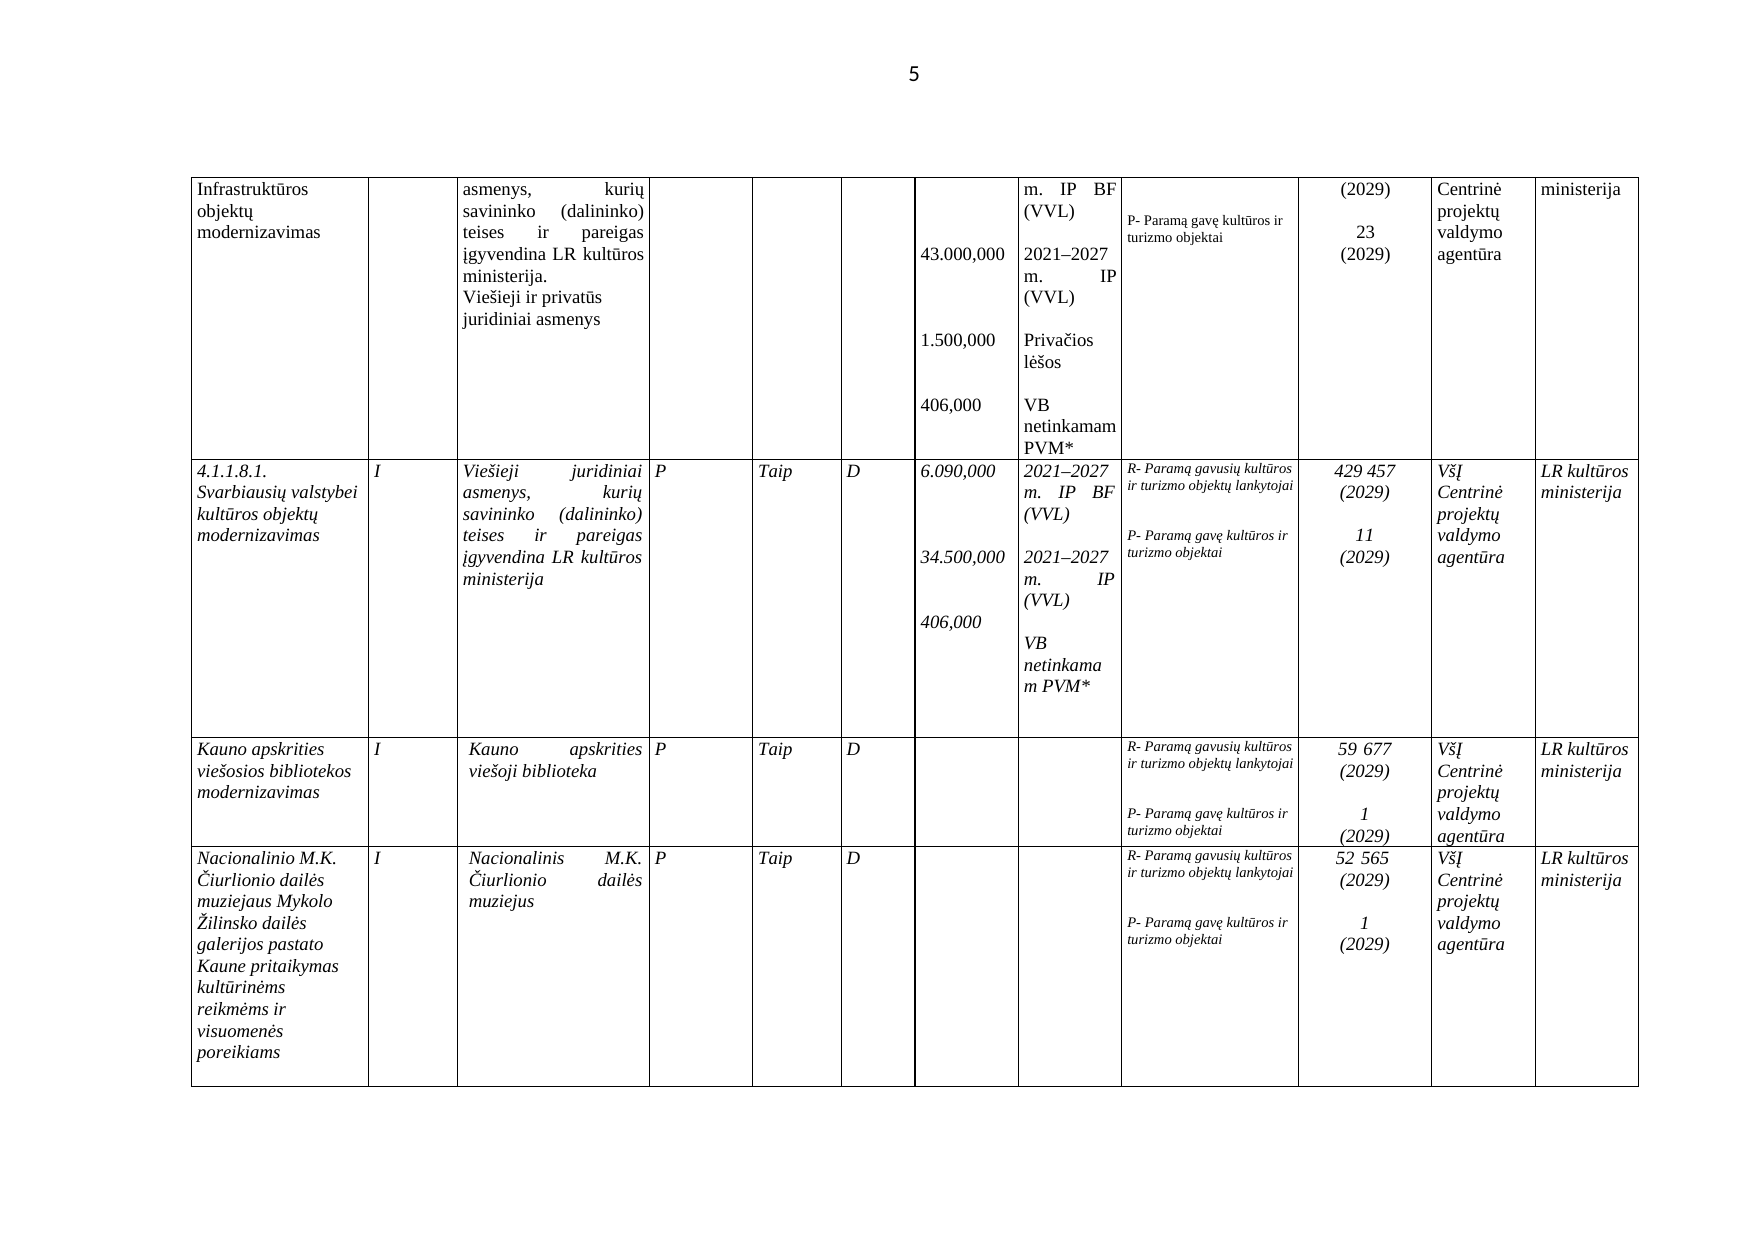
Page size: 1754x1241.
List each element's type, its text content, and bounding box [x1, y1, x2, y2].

table_cell ministerija [1536, 178, 1638, 458]
table_cell R- Paramą gavusių kultūros ir turizmo objektų lankytojai P- Paramą gavę kultūros ir turizmo objektai [1122, 178, 1298, 458]
table_cell [650, 178, 752, 458]
table_cell 52 565 (2029) 1 (2029) [1299, 847, 1431, 1086]
table_cell D [842, 847, 914, 1086]
table_cell Infrastruktūros objektų modernizavimas [192, 178, 368, 458]
table_cell VšĮ Centrinė projektų valdymo agentūra [1432, 460, 1535, 737]
table_cell Centrinė projektų valdymo agentūra [1432, 178, 1535, 458]
table_cell Kauno apskrities viešoji biblioteka [458, 738, 649, 846]
table_cell Taip [753, 738, 841, 846]
table_cell R- Paramą gavusių kultūros ir turizmo objektų lankytojai P- Paramą gavę kultūros ir turizmo objektai [1122, 847, 1298, 1086]
table_cell I [369, 847, 457, 1086]
table_cell P [650, 847, 752, 1086]
table_cell Taip [753, 460, 841, 737]
table_cell R- Paramą gavusių kultūros ir turizmo objektų lankytojai P- Paramą gavę kultūros ir turizmo objektai [1122, 460, 1298, 737]
table_cell 695 964 (2029) 23 (2029) [1299, 178, 1431, 458]
table_cell I [369, 460, 457, 737]
table_cell R- Paramą gavusių kultūros ir turizmo objektų lankytojai P- Paramą gavę kultūros ir turizmo objektai [1122, 738, 1298, 846]
table_cell [842, 178, 914, 458]
table_cell LR kultūros ministerija [1536, 460, 1638, 737]
table_cell [916, 738, 1018, 846]
table_cell 59 677 (2029) 1 (2029) [1299, 738, 1431, 846]
table_cell 43.000,000 1.500,000 406,000 [916, 178, 1018, 458]
table_cell 4.1.1.8.1. Svarbiausių valstybei kultūros objektų modernizavimas [192, 460, 368, 737]
table_cell m. IP BF (VVL) 2021–2027 m. IP (VVL) Privačios lėšos VB netinkamam PVM* [1019, 178, 1121, 458]
table_cell 2021–2027 m. IP BF (VVL) 2021–2027 m. IP (VVL) VB netinkamam PVM* [1019, 460, 1121, 737]
table_cell [1019, 738, 1121, 846]
table_cell Nacionalinis M.K. Čiurlionio dailės muziejus [458, 847, 649, 1086]
table_cell 6.090,000 34.500,000 406,000 [916, 460, 1018, 737]
table_cell LR kultūros ministerija [1536, 847, 1638, 1086]
table_cell asmenys, kurių savininko (dalininko) teises ir pareigas įgyvendina LR kultūros ministerija. Viešieji ir privatūs juridiniai asmenys [458, 178, 649, 458]
table_cell D [842, 738, 914, 846]
table_cell P [650, 738, 752, 846]
table_cell VšĮ Centrinė projektų valdymo agentūra [1432, 738, 1535, 846]
table_cell I [369, 738, 457, 846]
table_cell VšĮ Centrinė projektų valdymo agentūra [1432, 847, 1535, 1086]
table_cell P [650, 460, 752, 737]
table_cell D [842, 460, 914, 737]
table_cell Viešieji juridiniai asmenys, kurių savininko (dalininko) teises ir pareigas įgyvendina LR kultūros ministerija [458, 460, 649, 737]
table_cell Nacionalinio M.K. Čiurlionio dailės muziejaus Mykolo Žilinsko dailės galerijos pastato Kaune pritaikymas kultūrinėms reikmėms ir visuomenės poreikiams [192, 847, 368, 1086]
table_cell LR kultūros ministerija [1536, 738, 1638, 846]
table_cell [753, 178, 841, 458]
table_cell [369, 178, 457, 458]
table_cell [1019, 847, 1121, 1086]
table_cell Kauno apskrities viešosios bibliotekos modernizavimas [192, 738, 368, 846]
table_cell [916, 847, 1018, 1086]
table_cell 429 457 (2029) 11 (2029) [1299, 460, 1431, 737]
table_cell Taip [753, 847, 841, 1086]
